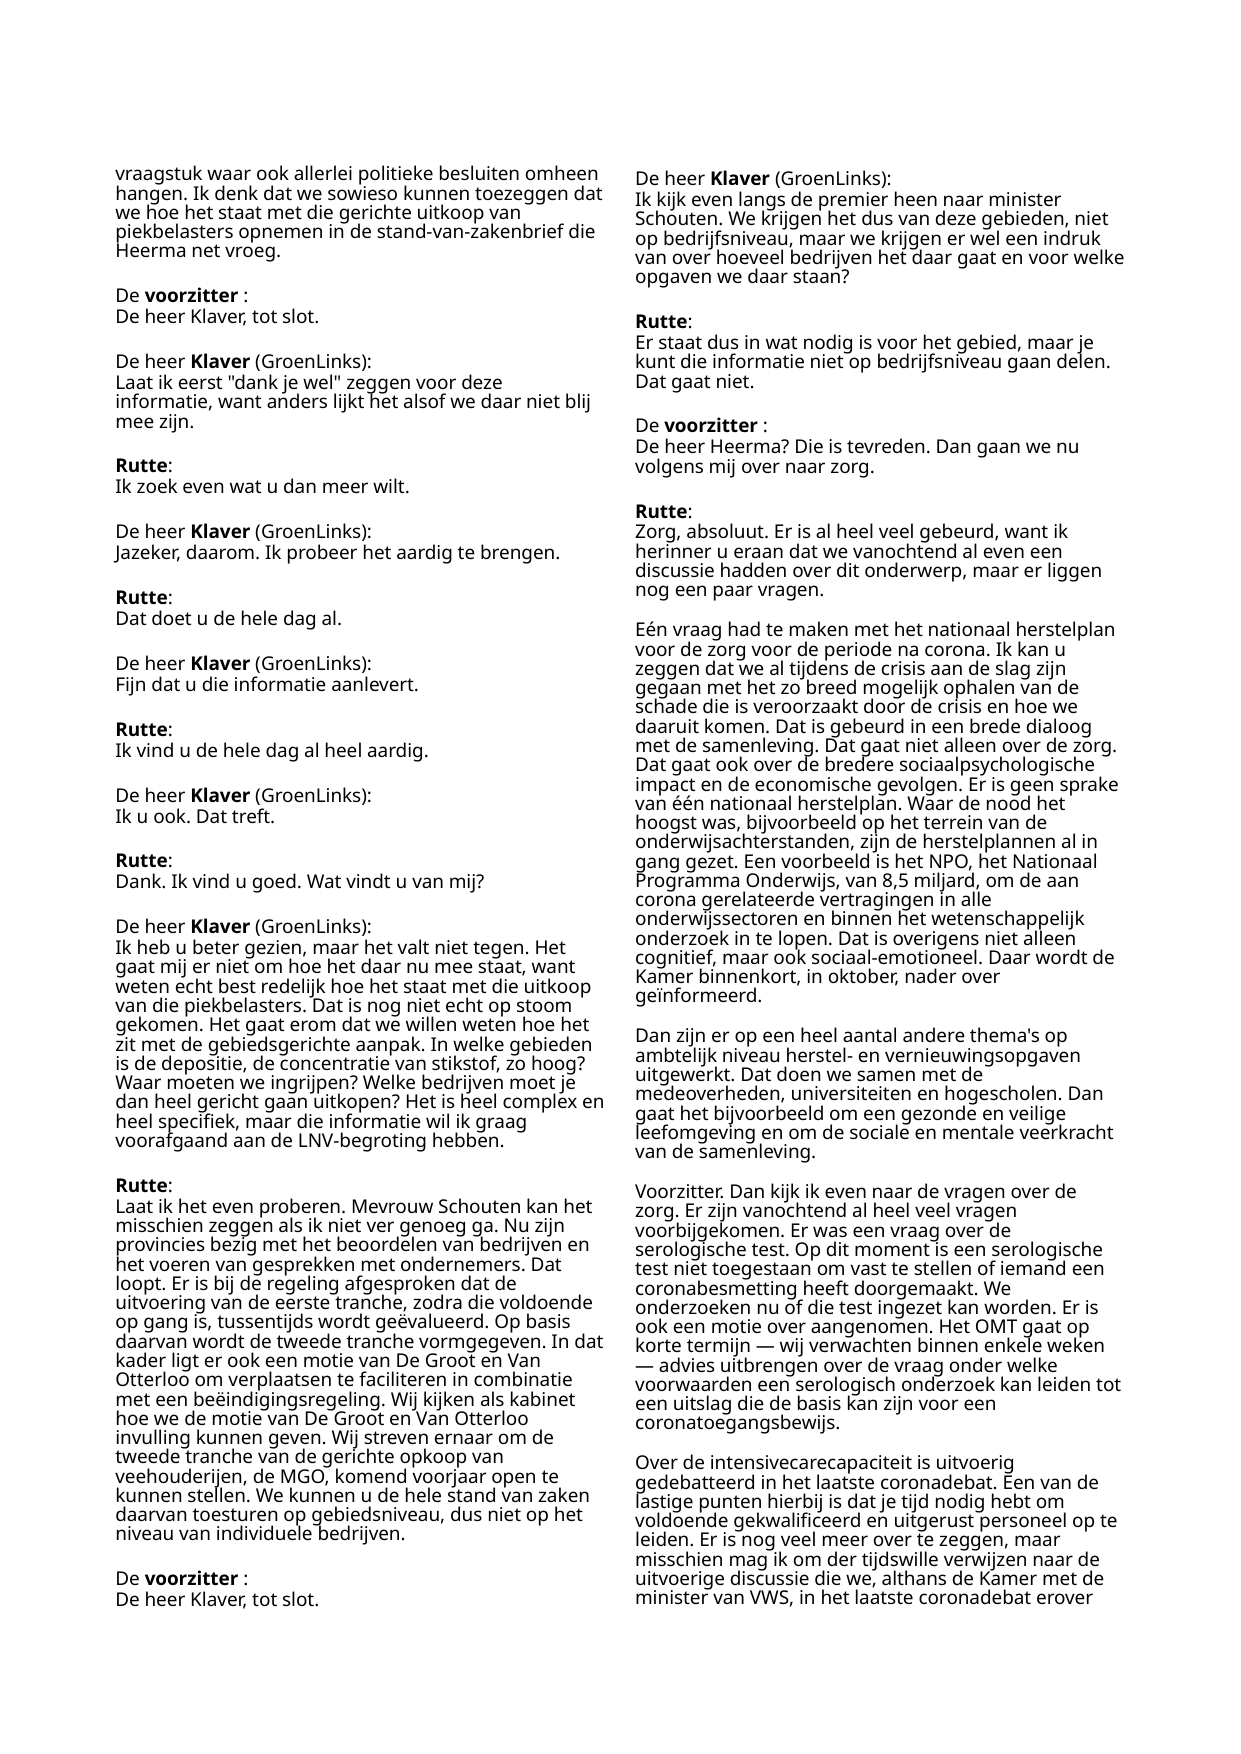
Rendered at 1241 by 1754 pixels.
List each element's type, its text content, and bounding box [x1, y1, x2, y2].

text De voorzitter : [635, 413, 1125, 438]
text De heer Heerma? Die is tevreden. Dan gaan we nu volgens mij over naar zorg. [635, 438, 1125, 477]
text De heer Klaver (GroenLinks): [115, 348, 605, 374]
text De voorzitter : [115, 1566, 605, 1591]
text Voorzitter. Dan kijk ik even naar de vragen over de zorg. Er zijn vanochtend al heel veel vragen voorbijgekomen. Er was een vraag over de serologische test. Op dit moment is een serologische test niet toegestaan om vast te stellen of iemand een coronabesmetting heeft doorgemaakt. We onderzoeken nu of die test ingezet kan worden. Er is ook een motie over aangenomen. Het OMT gaat op korte termijn — wij verwachten binnen enkele weken — advies uitbrengen over de vraag onder welke voorwaarden een serologisch onderzoek kan leiden tot een uitslag die de basis kan zijn voor een coronatoegangsbewijs. [635, 1183, 1125, 1434]
text Ik vind u de hele dag al heel aardig. [115, 742, 605, 761]
text De heer Klaver (GroenLinks): [115, 650, 605, 676]
text Eén vraag had te maken met het nationaal herstelplan voor de zorg voor de periode na corona. Ik kan u zeggen dat we al tijdens de crisis aan de slag zijn gegaan met het zo breed mogelijk ophalen van de schade die is veroorzaakt door de crisis en hoe we daaruit komen. Dat is gebeurd in een brede dialoog met de samenleving. Dat gaat niet alleen over de zorg. Dat gaat ook over de bredere sociaalpsychologische impact en de economische gevolgen. Er is geen sprake van één nationaal herstelplan. Waar de nood het hoogst was, bijvoorbeeld op het terrein van de onderwijsachterstanden, zijn de herstelplannen al in gang gezet. Een voorbeeld is het NPO, het Nationaal Programma Onderwijs, van 8,5 miljard, om de aan corona gerelateerde vertragingen in alle onderwijssectoren en binnen het wetenschappelijk onderzoek in te lopen. Dat is overigens niet alleen cognitief, maar ook sociaal-emotioneel. Daar wordt de Kamer binnenkort, in oktober, nader over geïnformeerd. [635, 621, 1125, 1007]
text Fijn dat u die informatie aanlevert. [115, 676, 605, 695]
text Rutte: [635, 308, 1125, 334]
text Laat ik het even proberen. Mevrouw Schouten kan het misschien zeggen als ik niet ver genoeg ga. Nu zijn provincies bezig met het beoordelen van bedrijven en het voeren van gesprekken met ondernemers. Dat loopt. Er is bij de regeling afgesproken dat de uitvoering van de eerste tranche, zodra die voldoende op gang is, tussentijds wordt geëvalueerd. Op basis daarvan wordt de tweede tranche vormgegeven. In dat kader ligt er ook een motie van De Groot en Van Otterloo om verplaatsen te faciliteren in combinatie met een beëindigingsregeling. Wij kijken als kabinet hoe we de motie van De Groot en Van Otterloo invulling kunnen geven. Wij streven ernaar om de tweede tranche van de gerichte opkoop van veehouderijen, de MGO, komend voorjaar open te kunnen stellen. We kunnen u de hele stand van zaken daarvan toesturen op gebiedsniveau, dus niet op het niveau van individuele bedrijven. [115, 1198, 605, 1545]
text Dan zijn er op een heel aantal andere thema's op ambtelijk niveau herstel- en vernieuwingsopgaven uitgewerkt. Dat doen we samen met de medeoverheden, universiteiten en hogescholen. Dan gaat het bijvoorbeeld om een gezonde en veilige leefomgeving en om de sociale en mentale veerkracht van de samenleving. [635, 1027, 1125, 1162]
text Ik u ook. Dat treft. [115, 808, 605, 827]
text Jazeker, daarom. Ik probeer het aardig te brengen. [115, 544, 605, 563]
text Dank. Ik vind u goed. Wat vindt u van mij? [115, 873, 605, 893]
text Er staat dus in wat nodig is voor het gebied, maar je kunt die informatie niet op bedrijfsniveau gaan delen. Dat gaat niet. [635, 334, 1125, 392]
text De heer Klaver (GroenLinks): [115, 518, 605, 544]
text Rutte: [115, 453, 605, 478]
text De heer Klaver, tot slot. [115, 308, 605, 327]
text Ik zoek even wat u dan meer wilt. [115, 478, 605, 498]
text Ik heb u beter gezien, maar het valt niet tegen. Het gaat mij er niet om hoe het daar nu mee staat, want weten echt best redelijk hoe het staat met die uitkoop van die piekbelasters. Dat is nog niet echt op stoom gekomen. Het gaat erom dat we willen weten hoe het zit met de gebiedsgerichte aanpak. In welke gebieden is de depositie, de concentratie van stikstof, zo hoog? Waar moeten we ingrijpen? Welke bedrijven moet je dan heel gericht gaan uitkopen? Het is heel complex en heel specifiek, maar die informatie wil ik graag voorafgaand aan de LNV-begroting hebben. [115, 939, 605, 1151]
text De voorzitter : [115, 282, 605, 308]
text Rutte: [115, 716, 605, 742]
text De heer Klaver (GroenLinks): [115, 913, 605, 939]
text De heer Klaver (GroenLinks): [635, 165, 1125, 191]
text vraagstuk waar ook allerlei politieke besluiten omheen hangen. Ik denk dat we sowieso kunnen toezeggen dat we hoe het staat met die gerichte uitkoop van piekbelasters opnemen in de stand-van-zakenbrief die Heerma net vroeg. [115, 165, 605, 262]
text Rutte: [115, 1172, 605, 1198]
text De heer Klaver (GroenLinks): [115, 782, 605, 808]
text Laat ik eerst "dank je wel" zeggen voor deze informatie, want anders lijkt het alsof we daar niet blij mee zijn. [115, 374, 605, 432]
text De heer Klaver, tot slot. [115, 1591, 605, 1611]
text Rutte: [115, 584, 605, 610]
text Rutte: [635, 498, 1125, 523]
text Ik kijk even langs de premier heen naar minister Schouten. We krijgen het dus van deze gebieden, niet op bedrijfsniveau, maar we krijgen er wel een indruk van over hoeveel bedrijven het daar gaat en voor welke opgaven we daar staan? [635, 191, 1125, 287]
text Over de intensivecarecapaciteit is uitvoerig gedebatteerd in het laatste coronadebat. Een van de lastige punten hierbij is dat je tijd nodig hebt om voldoende gekwalificeerd en uitgerust personeel op te leiden. Er is nog veel meer over te zeggen, maar misschien mag ik om der tijdswille verwijzen naar de uitvoerige discussie die we, althans de Kamer met de minister van VWS, in het laatste coronadebat erover [635, 1454, 1125, 1608]
text Zorg, absoluut. Er is al heel veel gebeurd, want ik herinner u eraan dat we vanochtend al even een discussie hadden over dit onderwerp, maar er liggen nog een paar vragen. [635, 523, 1125, 601]
text Dat doet u de hele dag al. [115, 610, 605, 629]
text Rutte: [115, 848, 605, 873]
